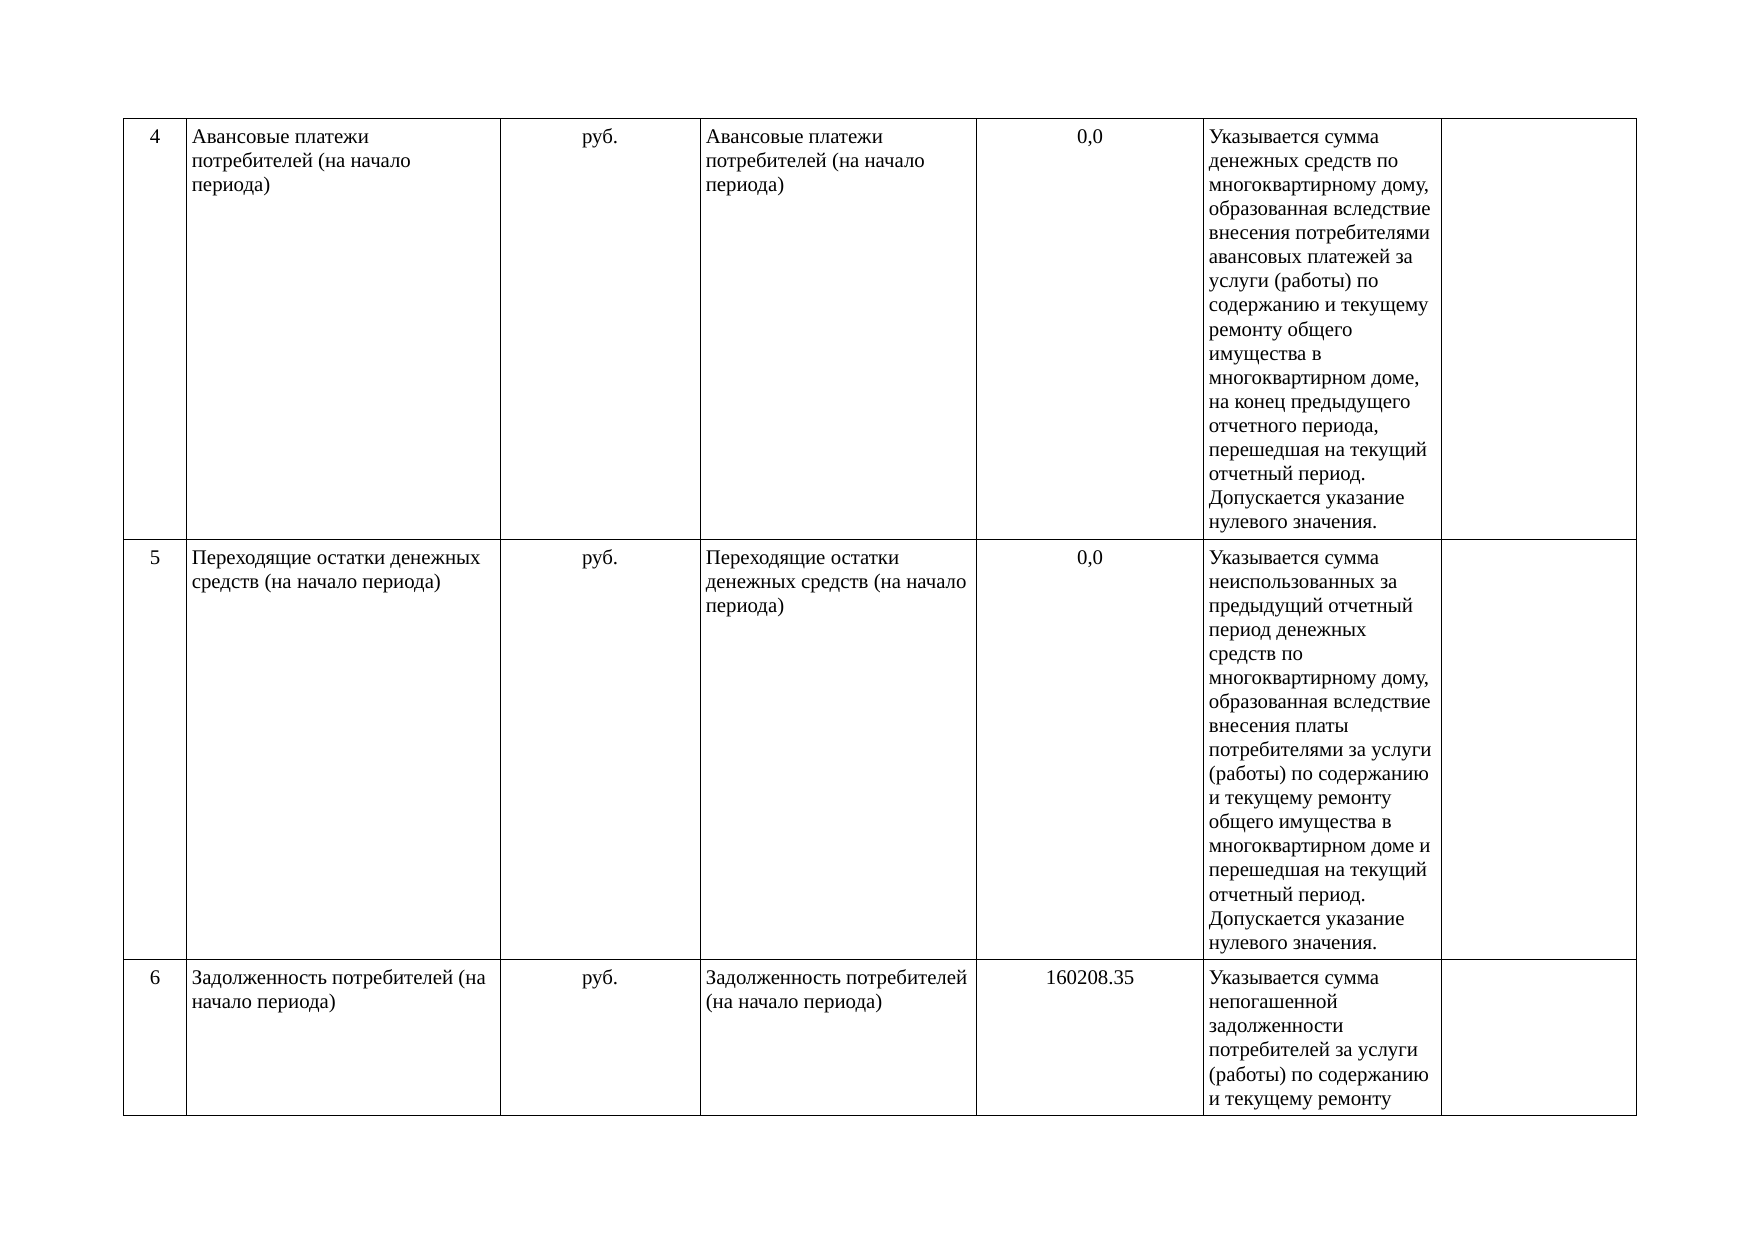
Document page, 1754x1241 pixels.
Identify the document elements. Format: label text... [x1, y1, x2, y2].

table_cell 160208,35 [977, 960, 1203, 1115]
table_cell Переходящие остатки денежных средств (на начало периода) [701, 540, 976, 959]
table_cell 6 [124, 960, 186, 1115]
table_cell 5 [124, 540, 186, 959]
table_cell Задолженность потребителей (на начало периода) [701, 960, 976, 1115]
table_cell Авансовые платежи потребителей (на начало периода) [701, 119, 976, 539]
table_cell Авансовые платежи потребителей (на начало периода) [187, 119, 500, 539]
table_cell 4 [124, 119, 186, 539]
table_cell [1442, 540, 1636, 959]
table_cell Указывается сумма неиспользованных за предыдущий отчетный период денежных средств по многоквартирному дому, образованная вследствие внесения платы потребителями за услуги (работы) по содержанию и текущему ремонту общего имущества в многоквартирном доме и перешедшая на текущий отчетный период. Допускается указание нулевого значения. [1204, 540, 1441, 959]
table_cell руб. [501, 540, 700, 959]
table_cell [1442, 960, 1636, 1115]
table_cell руб. [501, 960, 700, 1115]
table_cell Указывается сумма непогашенной задолженности потребителей за услуги (работы) по содержанию и текущему ремонту [1204, 960, 1441, 1115]
table_cell [1442, 119, 1636, 539]
table_cell 0,0 [977, 540, 1203, 959]
table_cell Переходящие остатки денежных средств (на начало периода) [187, 540, 500, 959]
table_cell 0,0 [977, 119, 1203, 539]
table_cell Задолженность потребителей (на начало периода) [187, 960, 500, 1115]
table_cell Указывается сумма денежных средств по многоквартирному дому, образованная вследствие внесения потребителями авансовых платежей за услуги (работы) по содержанию и текущему ремонту общего имущества в многоквартирном доме, на конец предыдущего отчетного периода, перешедшая на текущий отчетный период. Допускается указание нулевого значения. [1204, 119, 1441, 539]
table_cell руб. [501, 119, 700, 539]
